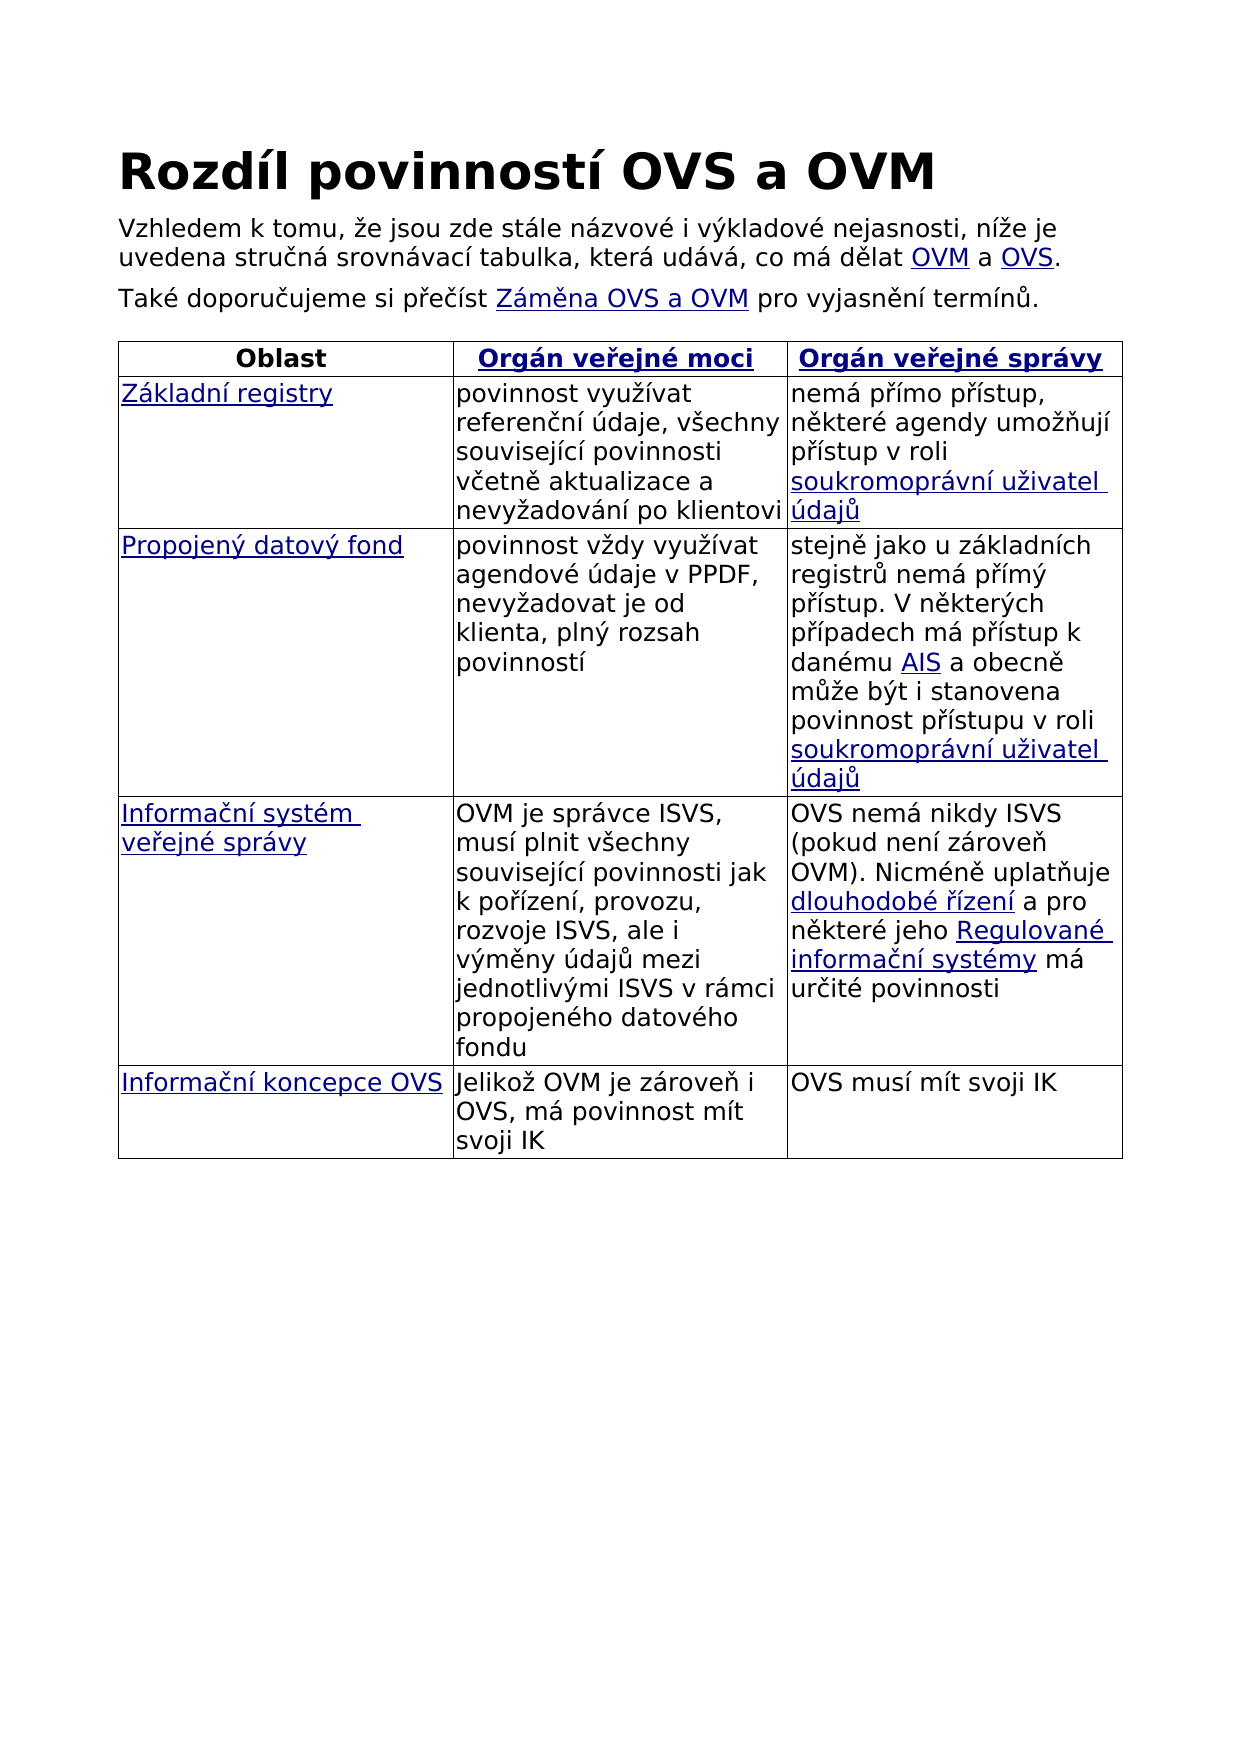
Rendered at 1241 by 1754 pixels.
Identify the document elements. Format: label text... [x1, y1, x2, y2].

table_header Oblast [119, 342, 453, 376]
table_cell Propojený datový fond [119, 529, 453, 796]
table_cell OVS nemá nikdy ISVS (pokud není zároveň OVM). Nicméně uplatňuje dlouhodobé řízení a pro některé jeho Regulované informační systémy má určité povinnosti [788, 797, 1122, 1065]
text Vzhledem k tomu, že jsou zde stále názvové i výkladové nejasnosti, níže je uvedena stručná srovnávací tabulka, která udává, co má dělat OVM a OVS. [118, 214, 1122, 272]
table_cell Jelikož OVM je zároveň i OVS, má povinnost mít svoji IK [454, 1066, 787, 1158]
text Také doporučujeme si přečíst Záměna OVS a OVM pro vyjasnění termínů. [118, 285, 1122, 314]
table_cell povinnost vždy využívat agendové údaje v PPDF, nevyžadovat je od klienta, plný rozsah povinností [454, 529, 787, 796]
table_cell nemá přímo přístup, některé agendy umožňují přístup v roli soukromoprávní uživatel údajů [788, 377, 1122, 528]
table_cell Informační systém veřejné správy [119, 797, 453, 1065]
table_cell OVM je správce ISVS, musí plnit všechny související povinnosti jak k pořízení, provozu, rozvoje ISVS, ale i výměny údajů mezi jednotlivými ISVS v rámci propojeného datového fondu [454, 797, 787, 1065]
table_cell stejně jako u základních registrů nemá přímý přístup. V některých případech má přístup k danému AIS a obecně může být i stanovena povinnost přístupu v roli soukromoprávní uživatel údajů [788, 529, 1122, 796]
table_cell OVS musí mít svoji IK [788, 1066, 1122, 1158]
table_cell povinnost využívat referenční údaje, všechny související povinnosti včetně aktualizace a nevyžadování po klientovi [454, 377, 787, 528]
table_cell Informační koncepce OVS [119, 1066, 453, 1158]
table_header Orgán veřejné správy [788, 342, 1122, 376]
table_cell Základní registry [119, 377, 453, 528]
table_header Orgán veřejné moci [454, 342, 787, 376]
subtitle Rozdíl povinností OVS a OVM [118, 143, 1122, 201]
